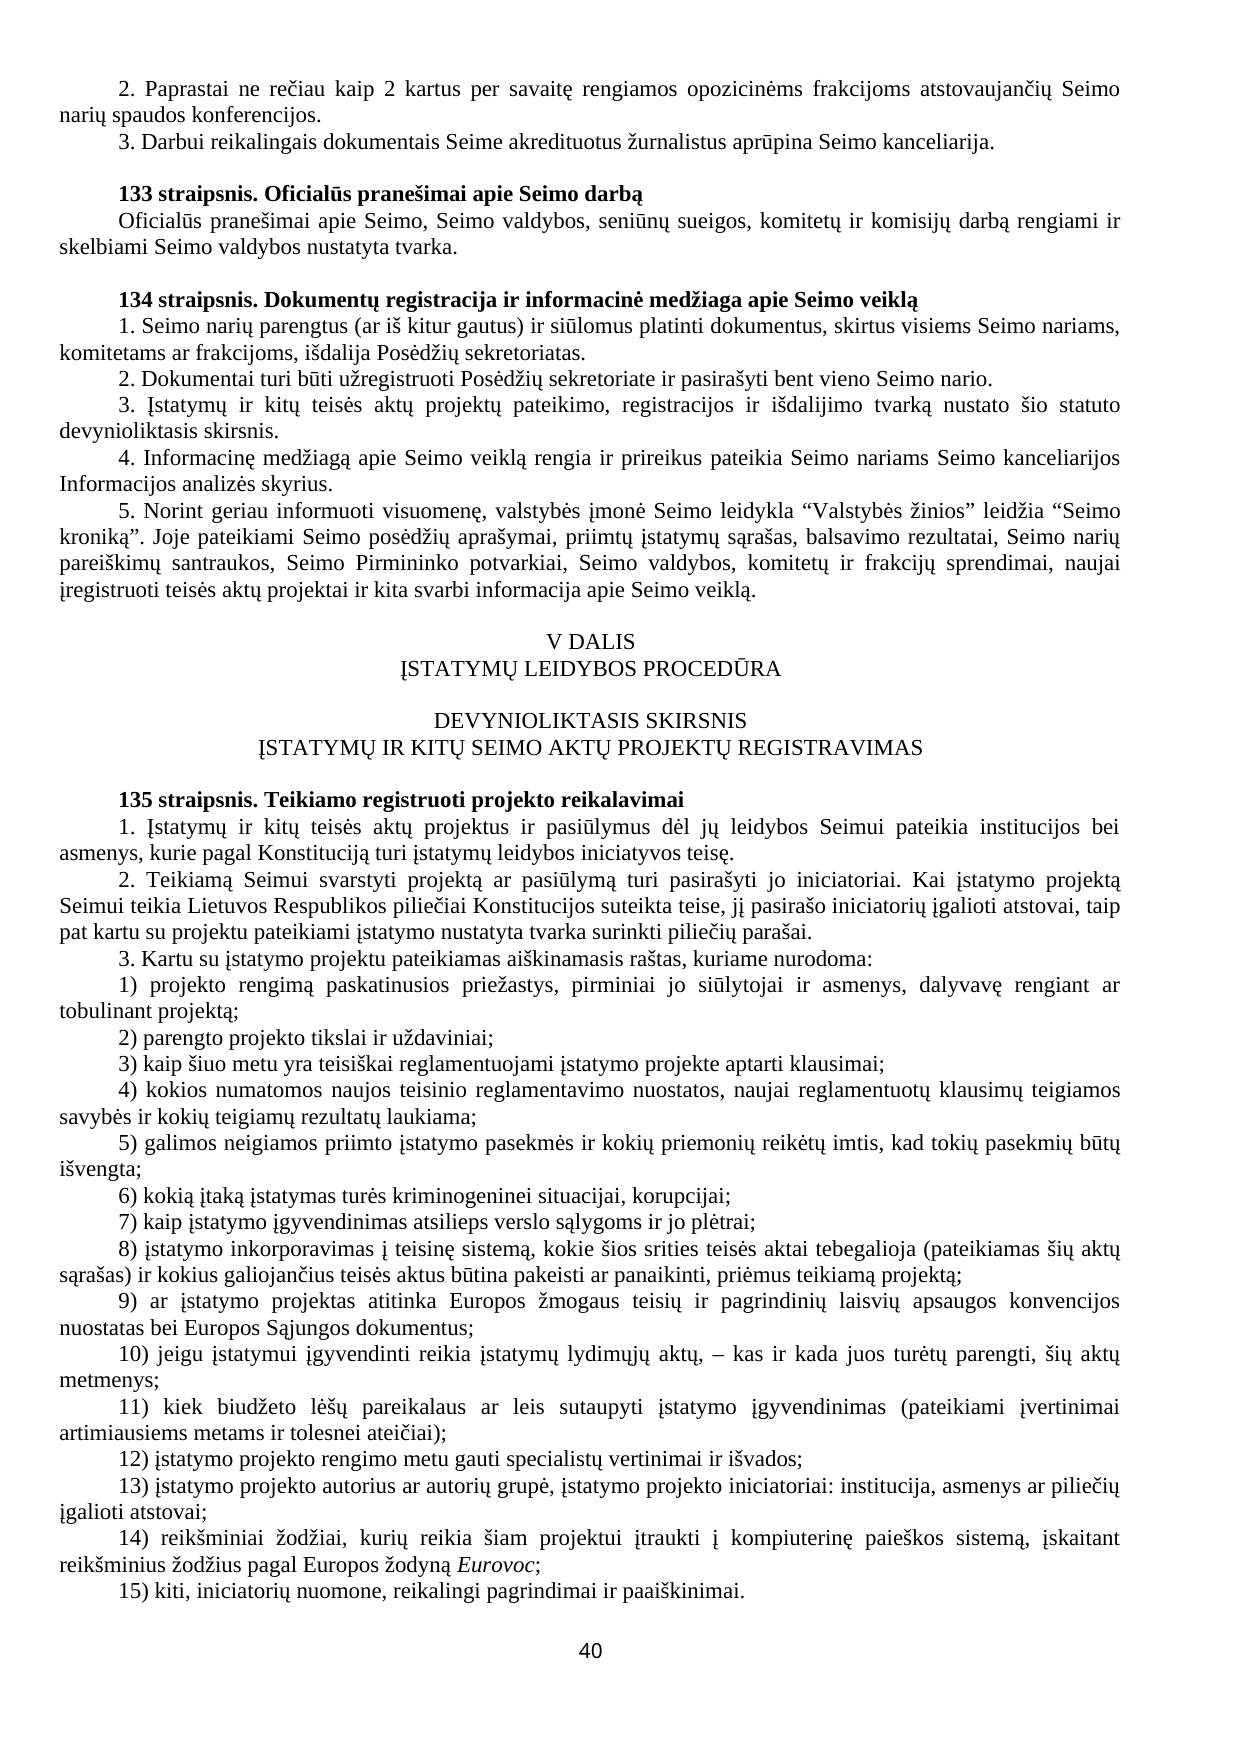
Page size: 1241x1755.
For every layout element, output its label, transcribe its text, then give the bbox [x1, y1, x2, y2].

text 1. Seimo narių parengtus (ar iš kitur gautus) ir siūlomus platinti dokumentus, skirtus visiems Seimo nariams, komitetams ar frakcijoms, išdalija Posėdžių sekretoriatas. [59, 312, 1122, 365]
text V DALIS [59, 628, 1122, 655]
text 5) galimos neigiamos priimto įstatymo pasekmės ir kokių priemonių reikėtų imtis, kad tokių pasekmių būtų išvengta; [59, 1129, 1122, 1182]
text 135 straipsnis. Teikiamo registruoti projekto reikalavimai [59, 787, 1122, 813]
text 12) įstatymo projekto rengimo metu gauti specialistų vertinimai ir išvados; [59, 1445, 1122, 1472]
text 4) kokios numatomos naujos teisinio reglamentavimo nuostatos, naujai reglamentuotų klausimų teigiamos savybės ir kokių teigiamų rezultatų laukiama; [59, 1076, 1122, 1129]
text 133 straipsnis. Oficialūs pranešimai apie Seimo darbą [59, 180, 1122, 207]
text 2) parengto projekto tikslai ir uždaviniai; [59, 1024, 1122, 1050]
text 2. Teikiamą Seimui svarstyti projektą ar pasiūlymą turi pasirašyti jo iniciatoriai. Kai įstatymo projektą Seimui teikia Lietuvos Respublikos piliečiai Konstitucijos suteikta teise, jį pasirašo iniciatorių įgalioti atstovai, taip pat kartu su projektu pateikiami įstatymo nustatyta tvarka surinkti piliečių parašai. [59, 866, 1122, 945]
text 6) kokią įtaką įstatymas turės kriminogeninei situacijai, korupcijai; [59, 1182, 1122, 1208]
text 3. Įstatymų ir kitų teisės aktų projektų pateikimo, registracijos ir išdalijimo tvarką nustato šio statuto devynioliktasis skirsnis. [59, 391, 1122, 444]
text 14) reikšminiai žodžiai, kurių reikia šiam projektui įtraukti į kompiuterinę paieškos sistemą, įskaitant reikšminius žodžius pagal Europos žodyną Eurovoc; [59, 1524, 1122, 1577]
text 2. Paprastai ne rečiau kaip 2 kartus per savaitę rengiamos opozicinėms frakcijoms atstovaujančių Seimo narių spaudos konferencijos. [59, 75, 1122, 128]
text ĮSTATYMŲ IR KITŲ SEIMO AKTŲ PROJEKTŲ REGISTRAVIMAS [59, 734, 1122, 760]
text 15) kiti, iniciatorių nuomone, reikalingi pagrindimai ir paaiškinimai. [59, 1577, 1122, 1603]
text 3) kaip šiuo metu yra teisiškai reglamentuojami įstatymo projekte aptarti klausimai; [59, 1050, 1122, 1076]
text 9) ar įstatymo projektas atitinka Europos žmogaus teisių ir pagrindinių laisvių apsaugos konvencijos nuostatas bei Europos Sąjungos dokumentus; [59, 1287, 1122, 1340]
text Oficialūs pranešimai apie Seimo, Seimo valdybos, seniūnų sueigos, komitetų ir komisijų darbą rengiami ir skelbiami Seimo valdybos nustatyta tvarka. [59, 207, 1122, 259]
text 7) kaip įstatymo įgyvendinimas atsilieps verslo sąlygoms ir jo plėtrai; [59, 1208, 1122, 1234]
text 4. Informacinę medžiagą apie Seimo veiklą rengia ir prireikus pateikia Seimo nariams Seimo kanceliarijos Informacijos analizės skyrius. [59, 444, 1122, 497]
text 2. Dokumentai turi būti užregistruoti Posėdžių sekretoriate ir pasirašyti bent vieno Seimo nario. [59, 365, 1122, 391]
text DEVYNIOLIKTASIS SKIRSNIS [59, 707, 1122, 734]
text ĮSTATYMŲ LEIDYBOS PROCEDŪRA [59, 655, 1122, 681]
text 11) kiek biudžeto lėšų pareikalaus ar leis sutaupyti įstatymo įgyvendinimas (pateikiami įvertinimai artimiausiems metams ir tolesnei ateičiai); [59, 1393, 1122, 1445]
text 5. Norint geriau informuoti visuomenę, valstybės įmonė Seimo leidykla “Valstybės žinios” leidžia “Seimo kroniką”. Joje pateikiami Seimo posėdžių aprašymai, priimtų įstatymų sąrašas, balsavimo rezultatai, Seimo narių pareiškimų santraukos, Seimo Pirmininko potvarkiai, Seimo valdybos, komitetų ir frakcijų sprendimai, naujai įregistruoti teisės aktų projektai ir kita svarbi informacija apie Seimo veiklą. [59, 497, 1122, 602]
text 3. Darbui reikalingais dokumentais Seime akredituotus žurnalistus aprūpina Seimo kanceliarija. [59, 128, 1122, 154]
text 134 straipsnis. Dokumentų registracija ir informacinė medžiaga apie Seimo veiklą [118, 286, 1122, 312]
text 10) jeigu įstatymui įgyvendinti reikia įstatymų lydimųjų aktų, – kas ir kada juos turėtų parengti, šių aktų metmenys; [59, 1340, 1122, 1393]
text 8) įstatymo inkorporavimas į teisinę sistemą, kokie šios srities teisės aktai tebegalioja (pateikiamas šių aktų sąrašas) ir kokius galiojančius teisės aktus būtina pakeisti ar panaikinti, priėmus teikiamą projektą; [59, 1234, 1122, 1287]
text 1. Įstatymų ir kitų teisės aktų projektus ir pasiūlymus dėl jų leidybos Seimui pateikia institucijos bei asmenys, kurie pagal Konstituciją turi įstatymų leidybos iniciatyvos teisę. [59, 813, 1122, 866]
text 1) projekto rengimą paskatinusios priežastys, pirminiai jo siūlytojai ir asmenys, dalyvavę rengiant ar tobulinant projektą; [59, 971, 1122, 1024]
text 3. Kartu su įstatymo projektu pateikiamas aiškinamasis raštas, kuriame nurodoma: [59, 945, 1122, 971]
text 13) įstatymo projekto autorius ar autorių grupė, įstatymo projekto iniciatoriai: institucija, asmenys ar piliečių įgalioti atstovai; [59, 1472, 1122, 1524]
